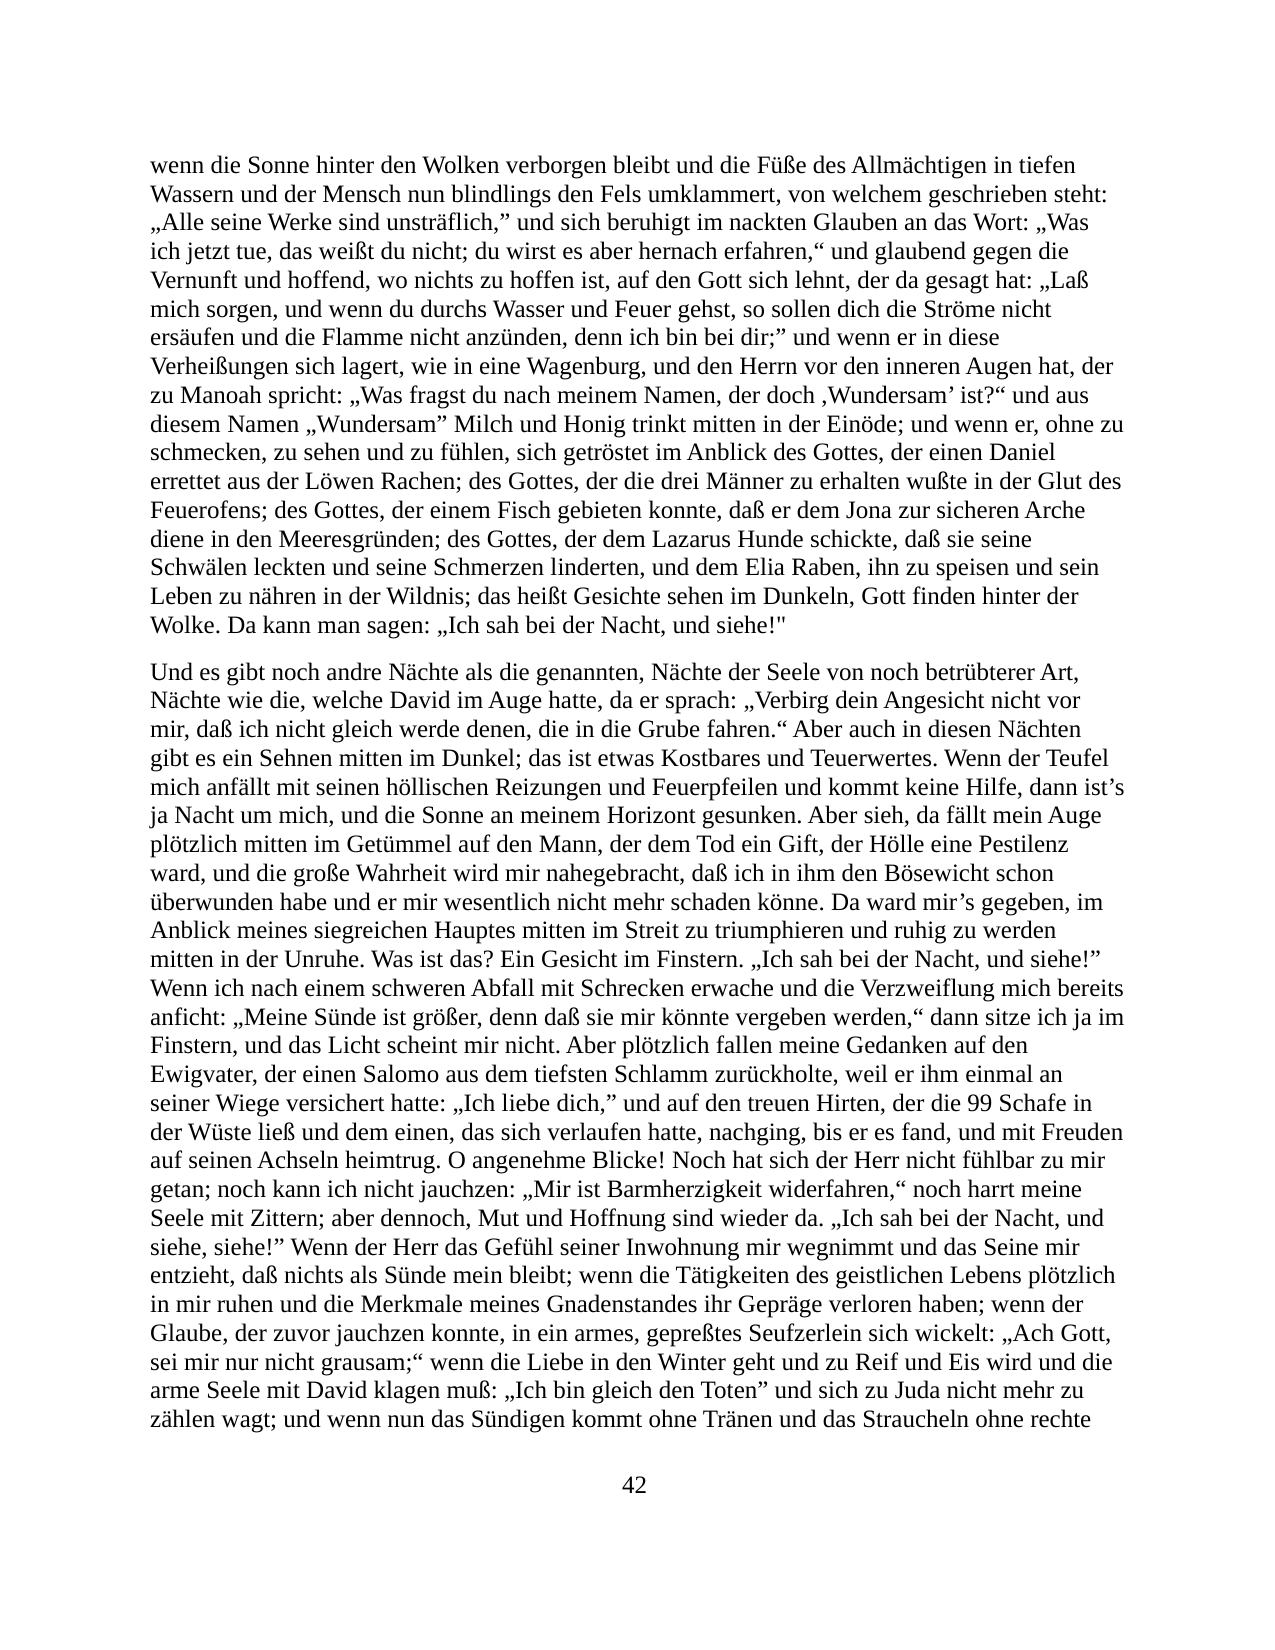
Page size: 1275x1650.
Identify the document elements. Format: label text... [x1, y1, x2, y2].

text Und es gibt noch andre Nächte als die genannten, Nächte der Seele von noch betrübterer Art, Nächte wie die, welche David im Auge hatte, da er sprach: „Verbirg dein Angesicht nicht vor mir, daß ich nicht gleich werde denen, die in die Grube fahren.“ Aber auch in diesen Nächten gibt es ein Sehnen mitten im Dunkel; das ist etwas Kostbares und Teuerwertes. Wenn der Teufel mich anfällt mit seinen höllischen Reizungen und Feuerpfeilen und kommt keine Hilfe, dann ist’s ja Nacht um mich, und die Sonne an meinem Horizont gesunken. Aber sieh, da fällt mein Auge plötzlich mitten im Getümmel auf den Mann, der dem Tod ein Gift, der Hölle eine Pestilenz ward, und die große Wahrheit wird mir nahegebracht, daß ich in ihm den Bösewicht schon überwunden habe und er mir wesentlich nicht mehr schaden könne. Da ward mir’s gegeben, im Anblick meines siegreichen Hauptes mitten im Streit zu triumphieren und ruhig zu werden mitten in der Unruhe. Was ist das? Ein Gesicht im Finstern. „Ich sah bei der Nacht, und siehe!” Wenn ich nach einem schweren Abfall mit Schrecken erwache und die Verzweiflung mich bereits anficht: „Meine Sünde ist größer, denn daß sie mir könnte vergeben werden,“ dann sitze ich ja im Finstern, und das Licht scheint mir nicht. Aber plötzlich fallen meine Gedanken auf den Ewigvater, der einen Salomo aus dem tiefsten Schlamm zurückholte, weil er ihm einmal an seiner Wiege versichert hatte: „Ich liebe dich,” und auf den treuen Hirten, der die 99 Schafe in der Wüste ließ und dem einen, das sich verlaufen hatte, nachging, bis er es fand, und mit Freuden auf seinen Achseln heimtrug. O angenehme Blicke! Noch hat sich der Herr nicht fühlbar zu mir getan; noch kann ich nicht jauchzen: „Mir ist Barmherzigkeit widerfahren,“ noch harrt meine Seele mit Zittern; aber dennoch, Mut und Hoffnung sind wieder da. „Ich sah bei der Nacht, und siehe, siehe!” Wenn der Herr das Gefühl seiner Inwohnung mir wegnimmt und das Seine mir entzieht, daß nichts als Sünde mein bleibt; wenn die Tätigkeiten des geistlichen Lebens plötzlich in mir ruhen und die Merkmale meines Gnadenstandes ihr Gepräge verloren haben; wenn der Glaube, der zuvor jauchzen konnte, in ein armes, gepreßtes Seufzerlein sich wickelt: „Ach Gott, sei mir nur nicht grausam;“ wenn die Liebe in den Winter geht und zu Reif und Eis wird und die arme Seele mit David klagen muß: „Ich bin gleich den Toten” und sich zu Juda nicht mehr zu zählen wagt; und wenn nun das Sündigen kommt ohne Tränen und das Straucheln ohne rechte [150, 657, 1125, 1433]
text wenn die Sonne hinter den Wolken verborgen bleibt und die Füße des Allmächtigen in tiefen Wassern und der Mensch nun blindlings den Fels umklammert, von welchem geschrieben steht: „Alle seine Werke sind unsträflich,” und sich beruhigt im nackten Glauben an das Wort: „Was ich jetzt tue, das weißt du nicht; du wirst es aber hernach erfahren,“ und glaubend gegen die Vernunft und hoffend, wo nichts zu hoffen ist, auf den Gott sich lehnt, der da gesagt hat: „Laß mich sorgen, und wenn du durchs Wasser und Feuer gehst, so sollen dich die Ströme nicht ersäufen und die Flamme nicht anzünden, denn ich bin bei dir;” und wenn er in diese Verheißungen sich lagert, wie in eine Wagenburg, und den Herrn vor den inneren Augen hat, der zu Manoah spricht: „Was fragst du nach meinem Namen, der doch ,Wundersam’ ist?“ und aus diesem Namen „Wundersam” Milch und Honig trinkt mitten in der Einöde; und wenn er, ohne zu schmecken, zu sehen und zu fühlen, sich getröstet im Anblick des Gottes, der einen Daniel errettet aus der Löwen Rachen; des Gottes, der die drei Männer zu erhalten wußte in der Glut des Feuerofens; des Gottes, der einem Fisch gebieten konnte, daß er dem Jona zur sicheren Arche diene in den Meeresgründen; des Gottes, der dem Lazarus Hunde schickte, daß sie seine Schwälen leckten und seine Schmerzen linderten, und dem Elia Raben, ihn zu speisen und sein Leben zu nähren in der Wildnis; das heißt Gesichte sehen im Dunkeln, Gott finden hinter der Wolke. Da kann man sagen: „Ich sah bei der Nacht, und siehe!" [150, 150, 1125, 639]
